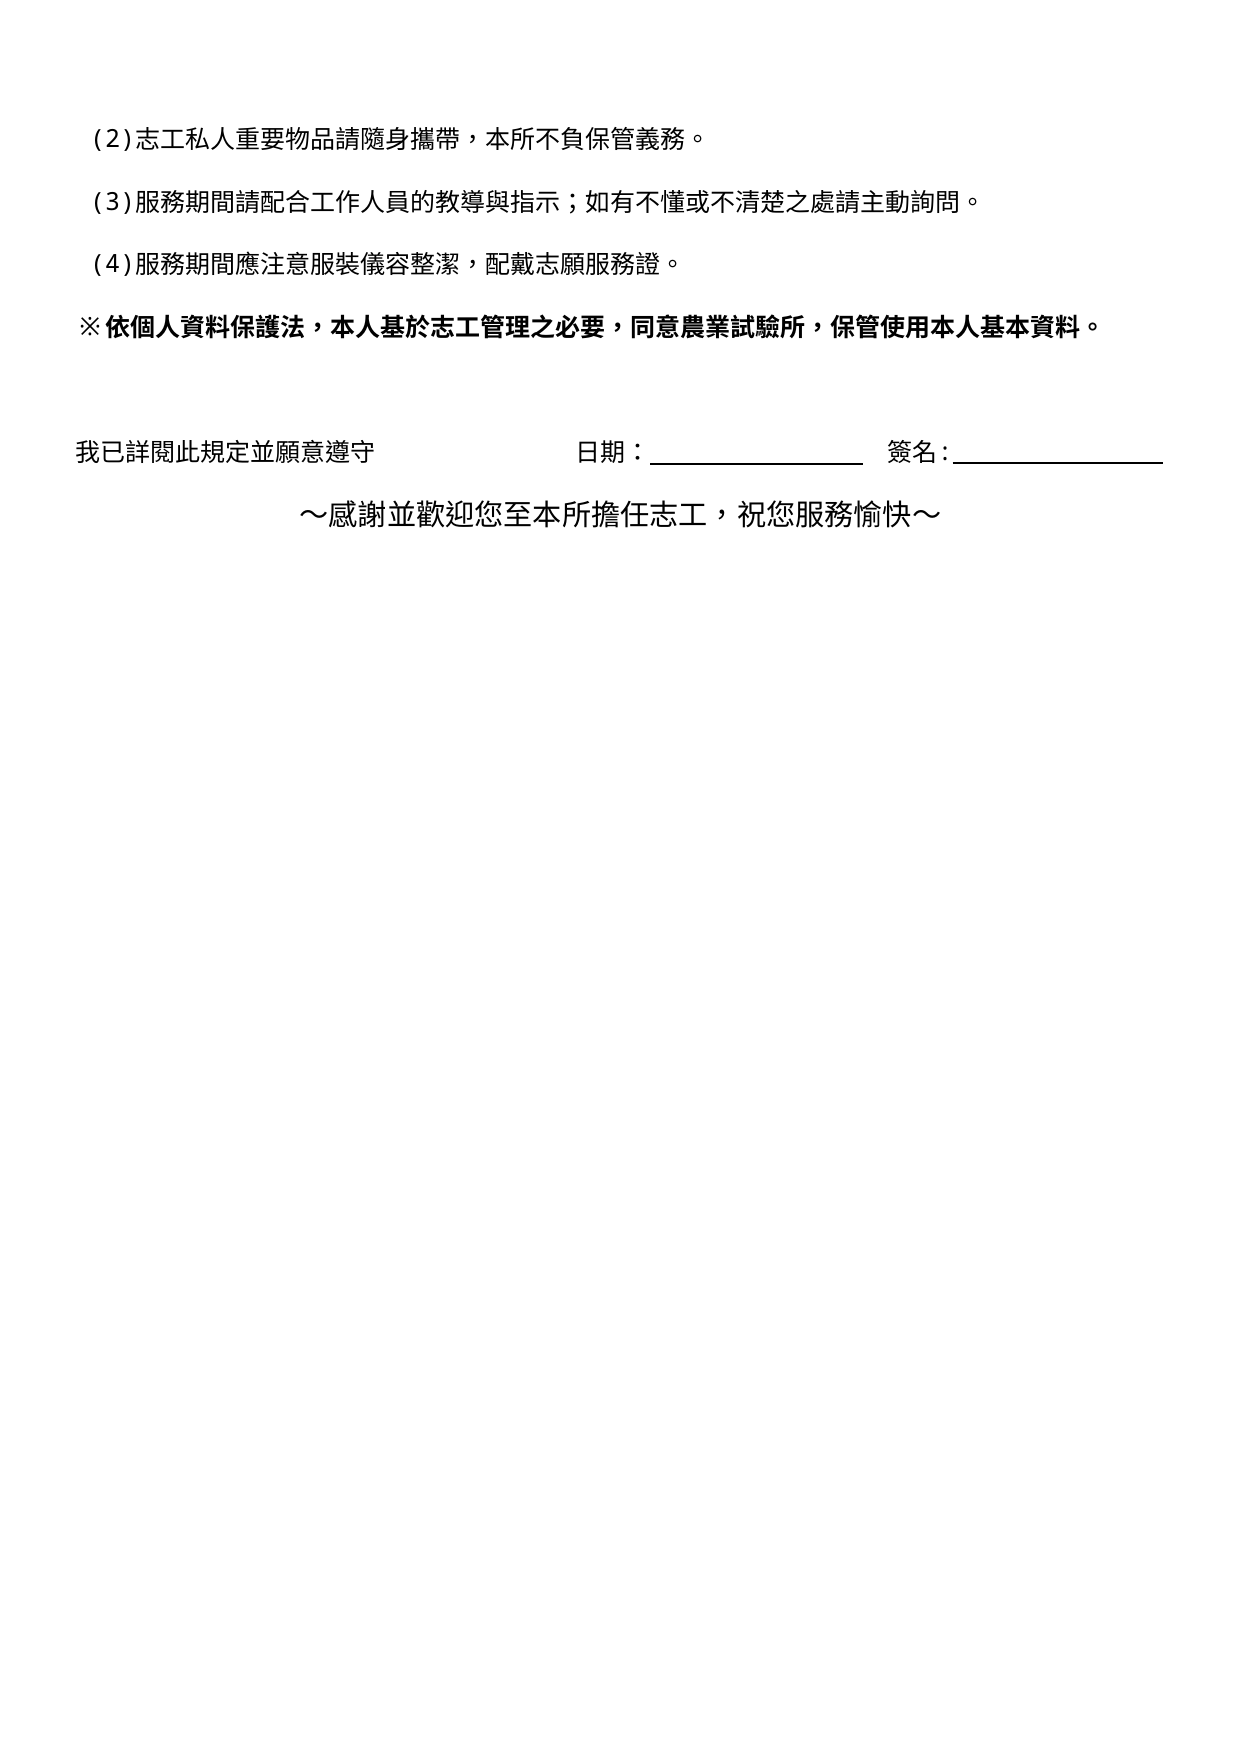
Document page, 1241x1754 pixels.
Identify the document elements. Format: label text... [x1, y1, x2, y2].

text 〜感謝並歡迎您至本所擔任志工，祝您服務愉快〜 [75, 471, 1165, 534]
text (2)志工私人重要物品請隨身攜帶，本所不負保管義務。 [90, 96, 1165, 159]
text (3)服務期間請配合工作人員的教導與指示；如有不懂或不清楚之處請主動詢問。 [90, 159, 1165, 221]
text (4)服務期間應注意服裝儀容整潔，配戴志願服務證。 [90, 221, 1165, 284]
text ※依個人資料保護法，本人基於志工管理之必要，同意農業試驗所，保管使用本人基本資料。 [75, 284, 1165, 346]
text 我已詳閱此規定並願意遵守 日期： 簽名: [75, 409, 1165, 471]
